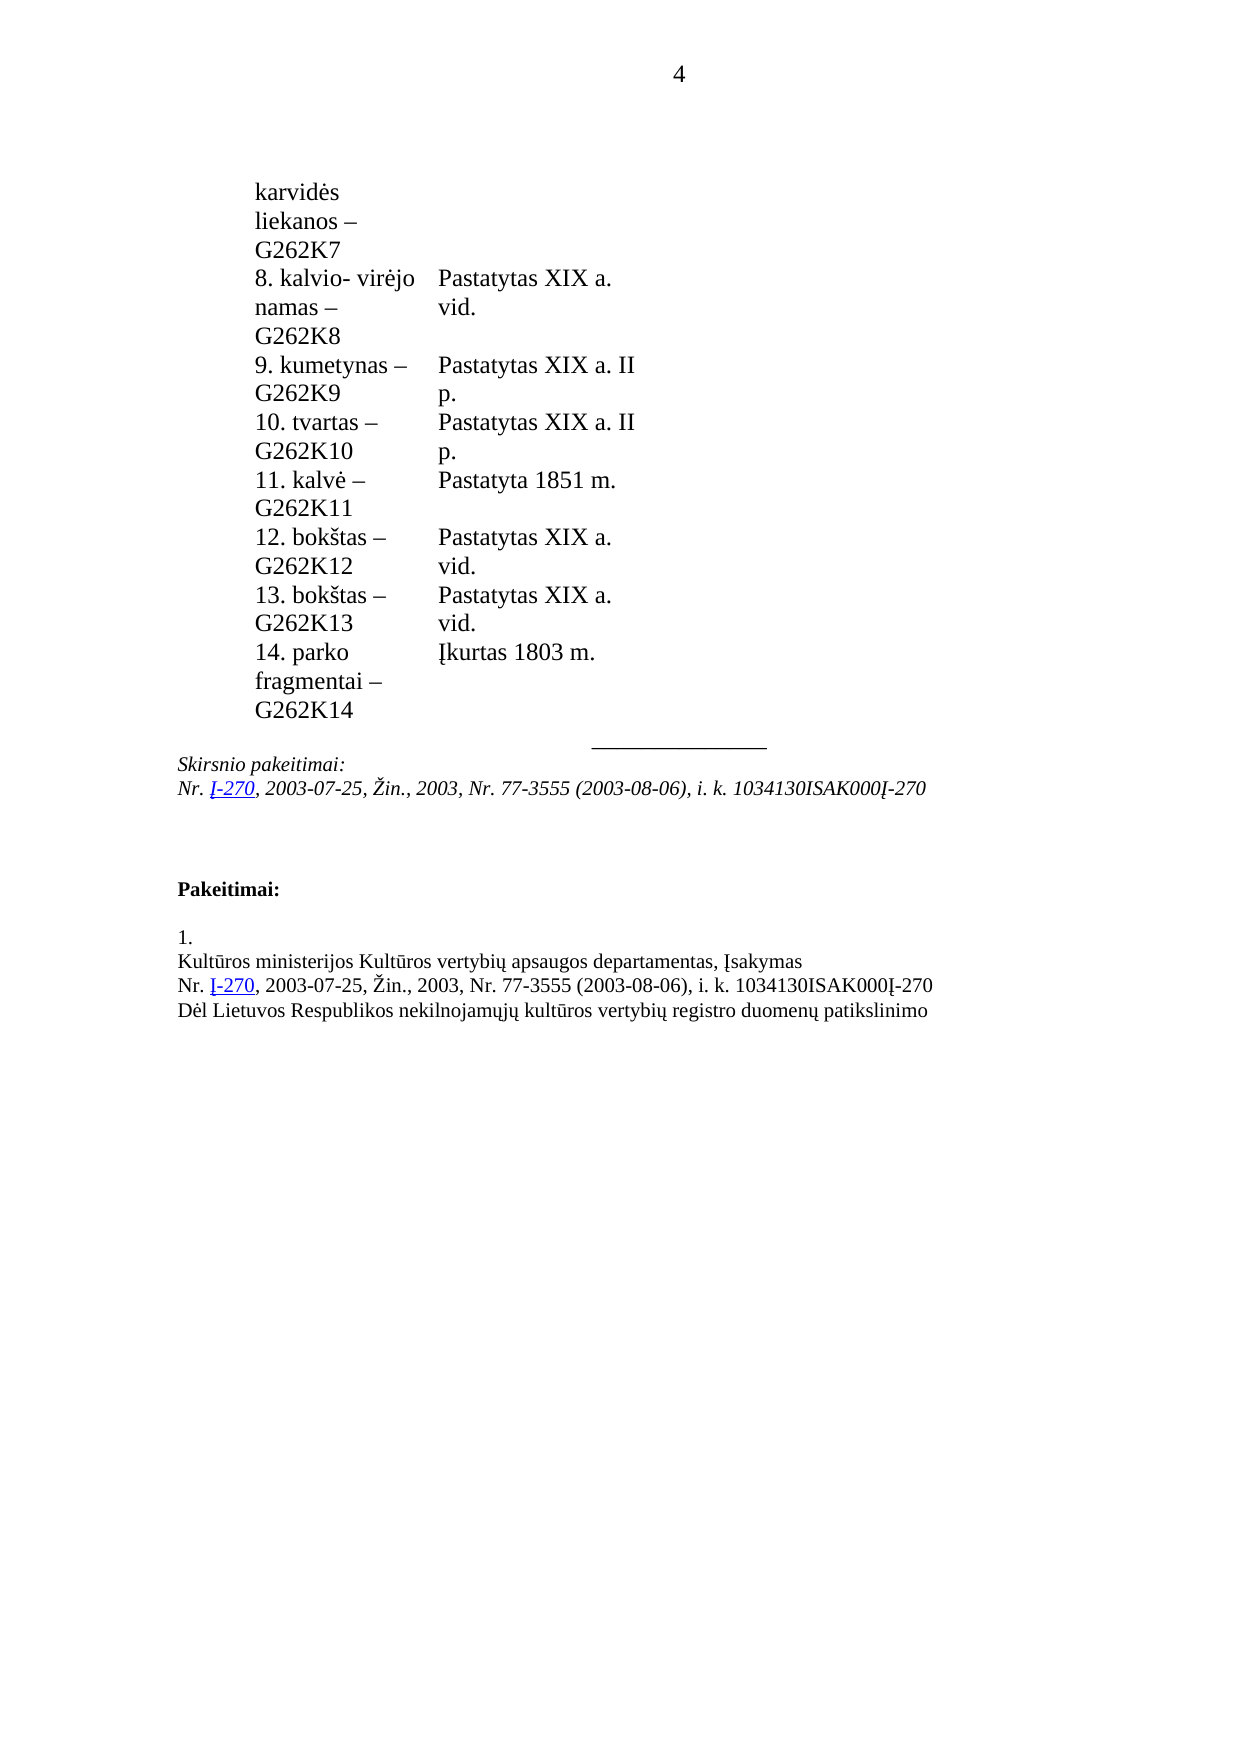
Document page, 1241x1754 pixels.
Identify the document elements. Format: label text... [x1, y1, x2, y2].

table_cell 14. parko fragmentai – G262K14 [243, 637, 427, 723]
table_cell Įkurtas 1803 m. [427, 637, 647, 723]
text Nr. Į-270, 2003-07-25, Žin., 2003, Nr. 77-3555 (2003-08-06), i. k. 1034130ISAK000Į-270 [177, 776, 1181, 800]
table_cell [647, 177, 812, 263]
table_cell Pastatytas XIX a. vid. [427, 264, 647, 350]
table_cell [977, 350, 1051, 407]
table_cell karvidės liekanos – G262K7 [243, 177, 427, 263]
table_cell Pastatytas XIX a. II p. [427, 407, 647, 465]
table_cell Pastatyta 1851 m. [427, 465, 647, 522]
table_cell [1051, 177, 1181, 263]
table_cell [812, 264, 977, 350]
table_cell [177, 580, 243, 637]
table_cell Pastatytas XIX a. vid. [427, 522, 647, 580]
table_cell [647, 580, 812, 637]
table_cell [812, 465, 977, 522]
table_cell [647, 264, 812, 350]
text ______________ [177, 723, 1181, 752]
table_cell [1051, 407, 1181, 465]
table_cell [977, 177, 1051, 263]
table_cell 11. kalvė – G262K11 [243, 465, 427, 522]
table_cell [812, 637, 977, 723]
table_cell [647, 522, 812, 580]
table_cell [177, 522, 243, 580]
table_cell [977, 580, 1051, 637]
table_cell 8. kalvio- virėjo namas – G262K8 [243, 264, 427, 350]
table_cell 13. bokštas – G262K13 [243, 580, 427, 637]
table_cell [1051, 580, 1181, 637]
text Skirsnio pakeitimai: [177, 752, 1181, 776]
table_cell [977, 264, 1051, 350]
text Pakeitimai: [177, 877, 1181, 901]
table_cell [647, 350, 812, 407]
table_cell [647, 407, 812, 465]
table_cell [812, 580, 977, 637]
table_cell [177, 637, 243, 723]
text Kultūros ministerijos Kultūros vertybių apsaugos departamentas, Įsakymas [177, 949, 1181, 973]
table_cell [977, 465, 1051, 522]
table_cell [177, 264, 243, 350]
table_cell [812, 350, 977, 407]
table_cell [647, 465, 812, 522]
table_cell [1051, 465, 1181, 522]
table_cell [1051, 637, 1181, 723]
table_cell [427, 177, 647, 263]
text 1. [177, 925, 1181, 949]
table_cell [977, 522, 1051, 580]
table_cell [177, 350, 243, 407]
table_cell [812, 522, 977, 580]
table_cell [647, 637, 812, 723]
table_cell 12. bokštas – G262K12 [243, 522, 427, 580]
table_cell [1051, 350, 1181, 407]
table_cell 9. kumetynas – G262K9 [243, 350, 427, 407]
text Nr. Į-270, 2003-07-25, Žin., 2003, Nr. 77-3555 (2003-08-06), i. k. 1034130ISAK000Į-270 [177, 973, 1181, 997]
table_cell [177, 407, 243, 465]
table_cell [812, 177, 977, 263]
table_cell Pastatytas XIX a. vid. [427, 580, 647, 637]
table_cell Pastatytas XIX a. II p. [427, 350, 647, 407]
text Dėl Lietuvos Respublikos nekilnojamųjų kultūros vertybių registro duomenų patikslinimo [177, 997, 1181, 1022]
table_cell [1051, 264, 1181, 350]
table_cell [977, 407, 1051, 465]
table_cell [977, 637, 1051, 723]
table_cell [812, 407, 977, 465]
table_cell [1051, 522, 1181, 580]
table_cell [177, 177, 243, 263]
table_cell [177, 465, 243, 522]
table_cell 10. tvartas – G262K10 [243, 407, 427, 465]
